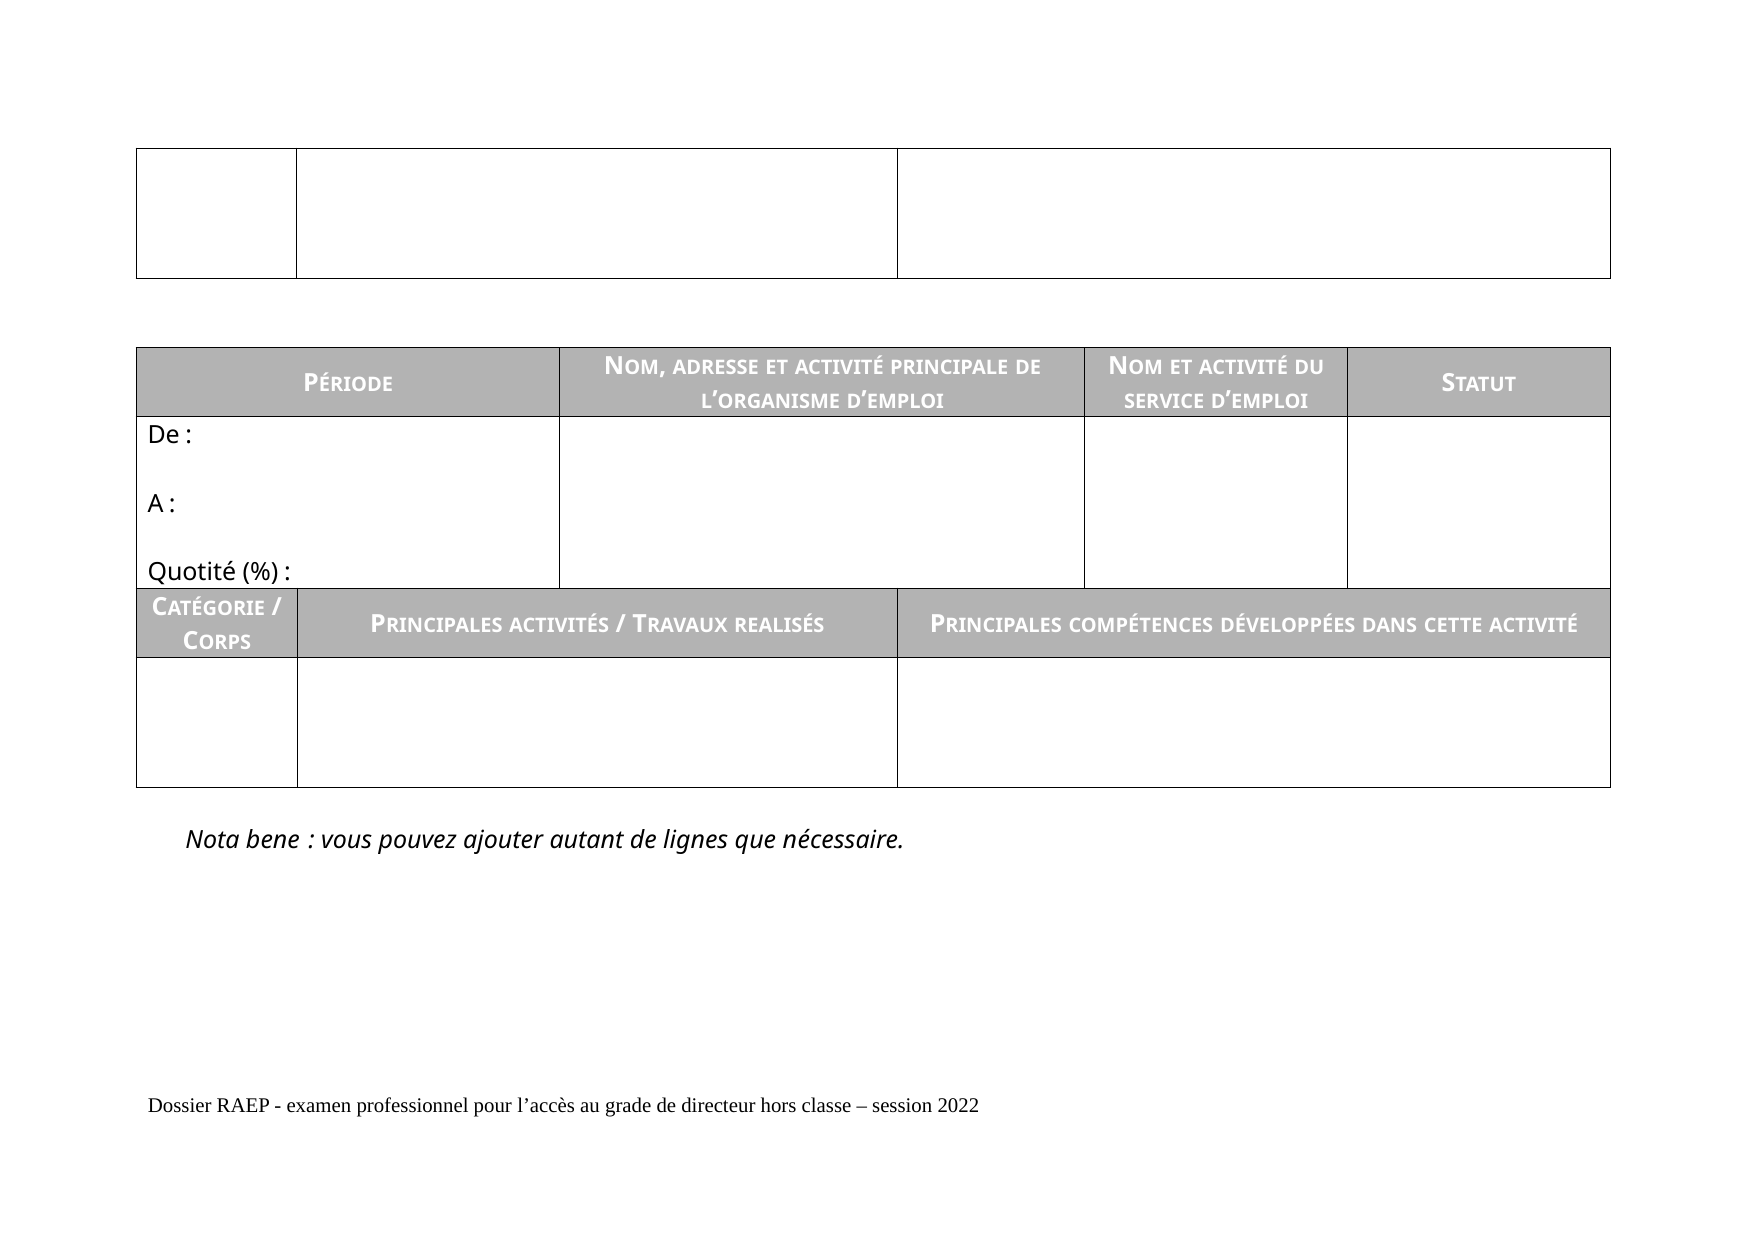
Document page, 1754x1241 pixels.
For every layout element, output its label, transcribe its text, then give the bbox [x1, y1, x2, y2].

table_cell [1085, 417, 1347, 587]
table_cell [1348, 417, 1610, 587]
table_cell [898, 149, 1610, 278]
table_cell Principales activités / Travaux realisés [298, 589, 897, 657]
table_cell Catégorie /Corps [137, 589, 297, 657]
table_header Nom et activité du service d’emploi [1085, 348, 1347, 416]
table_cell [297, 149, 897, 278]
table_header Statut [1348, 348, 1610, 416]
table_header Période [137, 348, 559, 416]
table_cell [137, 658, 297, 787]
table_header Nom, adresse et activité principale de l’organisme d’emploi [560, 348, 1084, 416]
table_cell [298, 658, 897, 787]
table_cell [898, 658, 1610, 787]
table_cell [137, 149, 296, 278]
text Nota bene : vous pouvez ajouter autant de lignes que nécessaire. [185, 822, 1606, 856]
table_cell De : A : Quotité (%) : [137, 417, 559, 587]
table_cell Principales compétences développées dans cette activité [898, 589, 1610, 657]
table_cell [560, 417, 1084, 587]
